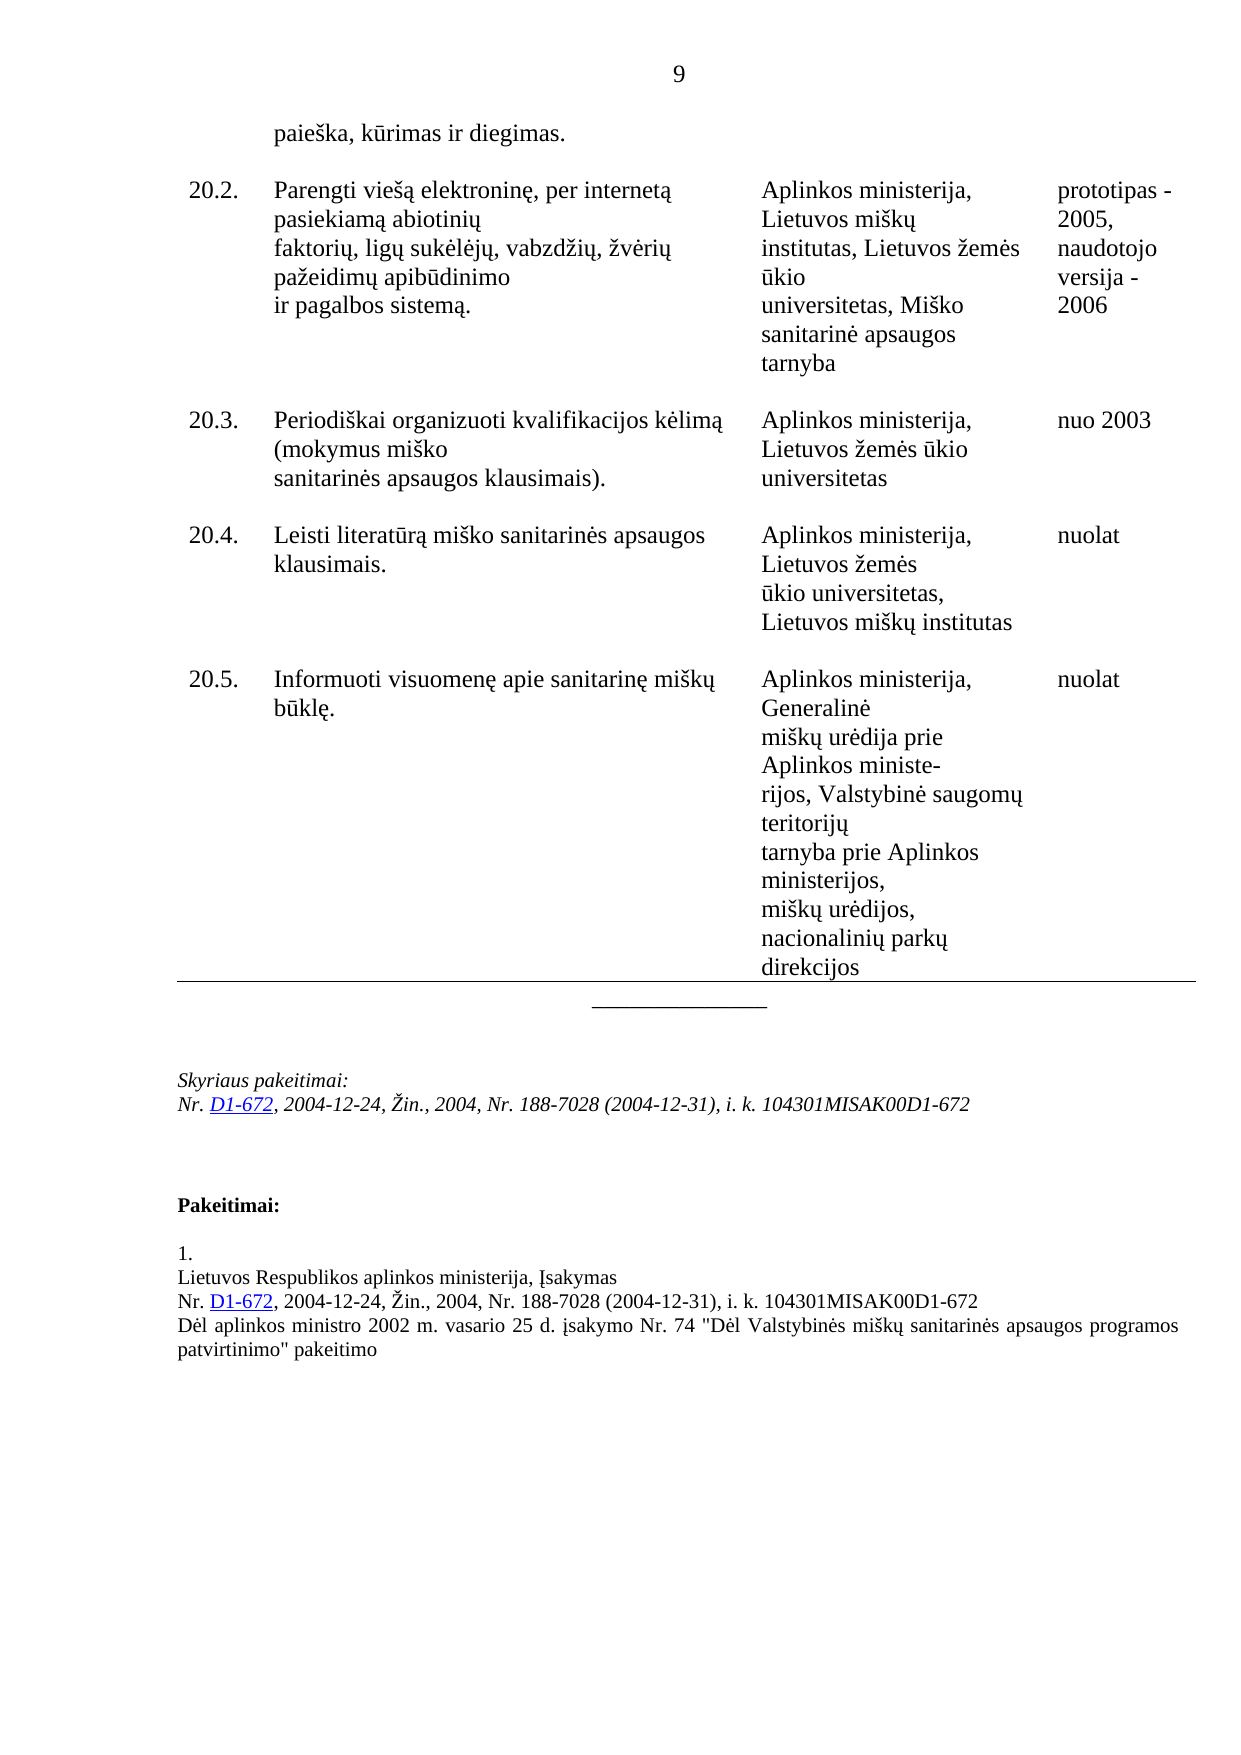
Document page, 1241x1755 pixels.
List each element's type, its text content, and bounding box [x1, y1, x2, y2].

text Nr. D1-672, 2004-12-24, Žin., 2004, Nr. 188-7028 (2004-12-31), i. k. 104301MISAK00D1-672 [177, 1092, 1181, 1116]
table_cell [262, 377, 750, 406]
table_cell [1046, 377, 1196, 406]
table_cell Aplinkos ministerija, Lietuvos žemės ūkio universitetas, Lietuvos miškų institutas [750, 521, 1046, 636]
table_cell Leisti literatūrą miško sanitarinės apsaugos klausimais. [262, 521, 750, 636]
table_cell [177, 492, 262, 521]
table_cell [262, 636, 750, 664]
text Nr. D1-672, 2004-12-24, Žin., 2004, Nr. 188-7028 (2004-12-31), i. k. 104301MISAK00D1-672 [177, 1289, 1181, 1313]
table_cell [750, 377, 1046, 406]
table_cell Periodiškai organizuoti kvalifikacijos kėlimą (mokymus miško sanitarinės apsaugos klausimais). [262, 406, 750, 492]
text 1. [177, 1241, 1181, 1265]
table_cell [750, 118, 1046, 147]
table_cell prototipas -2005, naudotojo versija - 2006 [1046, 176, 1196, 377]
table_cell 20.3. [177, 406, 262, 492]
table_cell nuo 2003 [1046, 406, 1196, 492]
table_cell Parengti viešą elektroninę, per internetą pasiekiamą abiotinių faktorių, ligų sukėlėjų, vabzdžių, žvėrių pažeidimų apibūdinimo ir pagalbos sistemą. [262, 176, 750, 377]
table_cell [750, 147, 1046, 176]
table_cell nuolat [1046, 664, 1196, 981]
text Skyriaus pakeitimai: [177, 1068, 1181, 1092]
text Lietuvos Respublikos aplinkos ministerija, Įsakymas [177, 1265, 1181, 1289]
table_cell [750, 492, 1046, 521]
table_cell paieška, kūrimas ir diegimas. [262, 118, 750, 147]
text Pakeitimai: [177, 1193, 1181, 1217]
table_cell Aplinkos ministerija, Lietuvos miškų institutas, Lietuvos žemės ūkio universitetas, Miško sanitarinė apsaugos tarnyba [750, 176, 1046, 377]
table_cell 20.4. [177, 521, 262, 636]
table_cell [1046, 636, 1196, 664]
table_cell [262, 492, 750, 521]
table_cell [1046, 118, 1196, 147]
table_cell [177, 636, 262, 664]
table_cell [750, 636, 1046, 664]
table_cell [177, 377, 262, 406]
table_cell Informuoti visuomenę apie sanitarinę miškų būklę. [262, 664, 750, 981]
table_cell 20.2. [177, 176, 262, 377]
table_cell 20.5. [177, 664, 262, 981]
table_cell [262, 147, 750, 176]
table_cell nuolat [1046, 521, 1196, 636]
table_cell [1046, 147, 1196, 176]
table_cell [1046, 492, 1196, 521]
text Dėl aplinkos ministro 2002 m. vasario 25 d. įsakymo Nr. 74 "Dėl Valstybinės miškų sanitarinės apsaugos programos patvirtinimo" pakeitimo [177, 1313, 1181, 1361]
table_cell Aplinkos ministerija, Lietuvos žemės ūkio universitetas [750, 406, 1046, 492]
table_cell Aplinkos ministerija, Generalinė miškų urėdija prie Aplinkos ministe- rijos, Valstybinė saugomų teritorijų tarnyba prie Aplinkos ministerijos, miškų urėdijos, nacionalinių parkų direkcijos [750, 664, 1046, 981]
text ______________ [177, 982, 1181, 1010]
table_cell [177, 147, 262, 176]
table_cell [177, 118, 262, 147]
